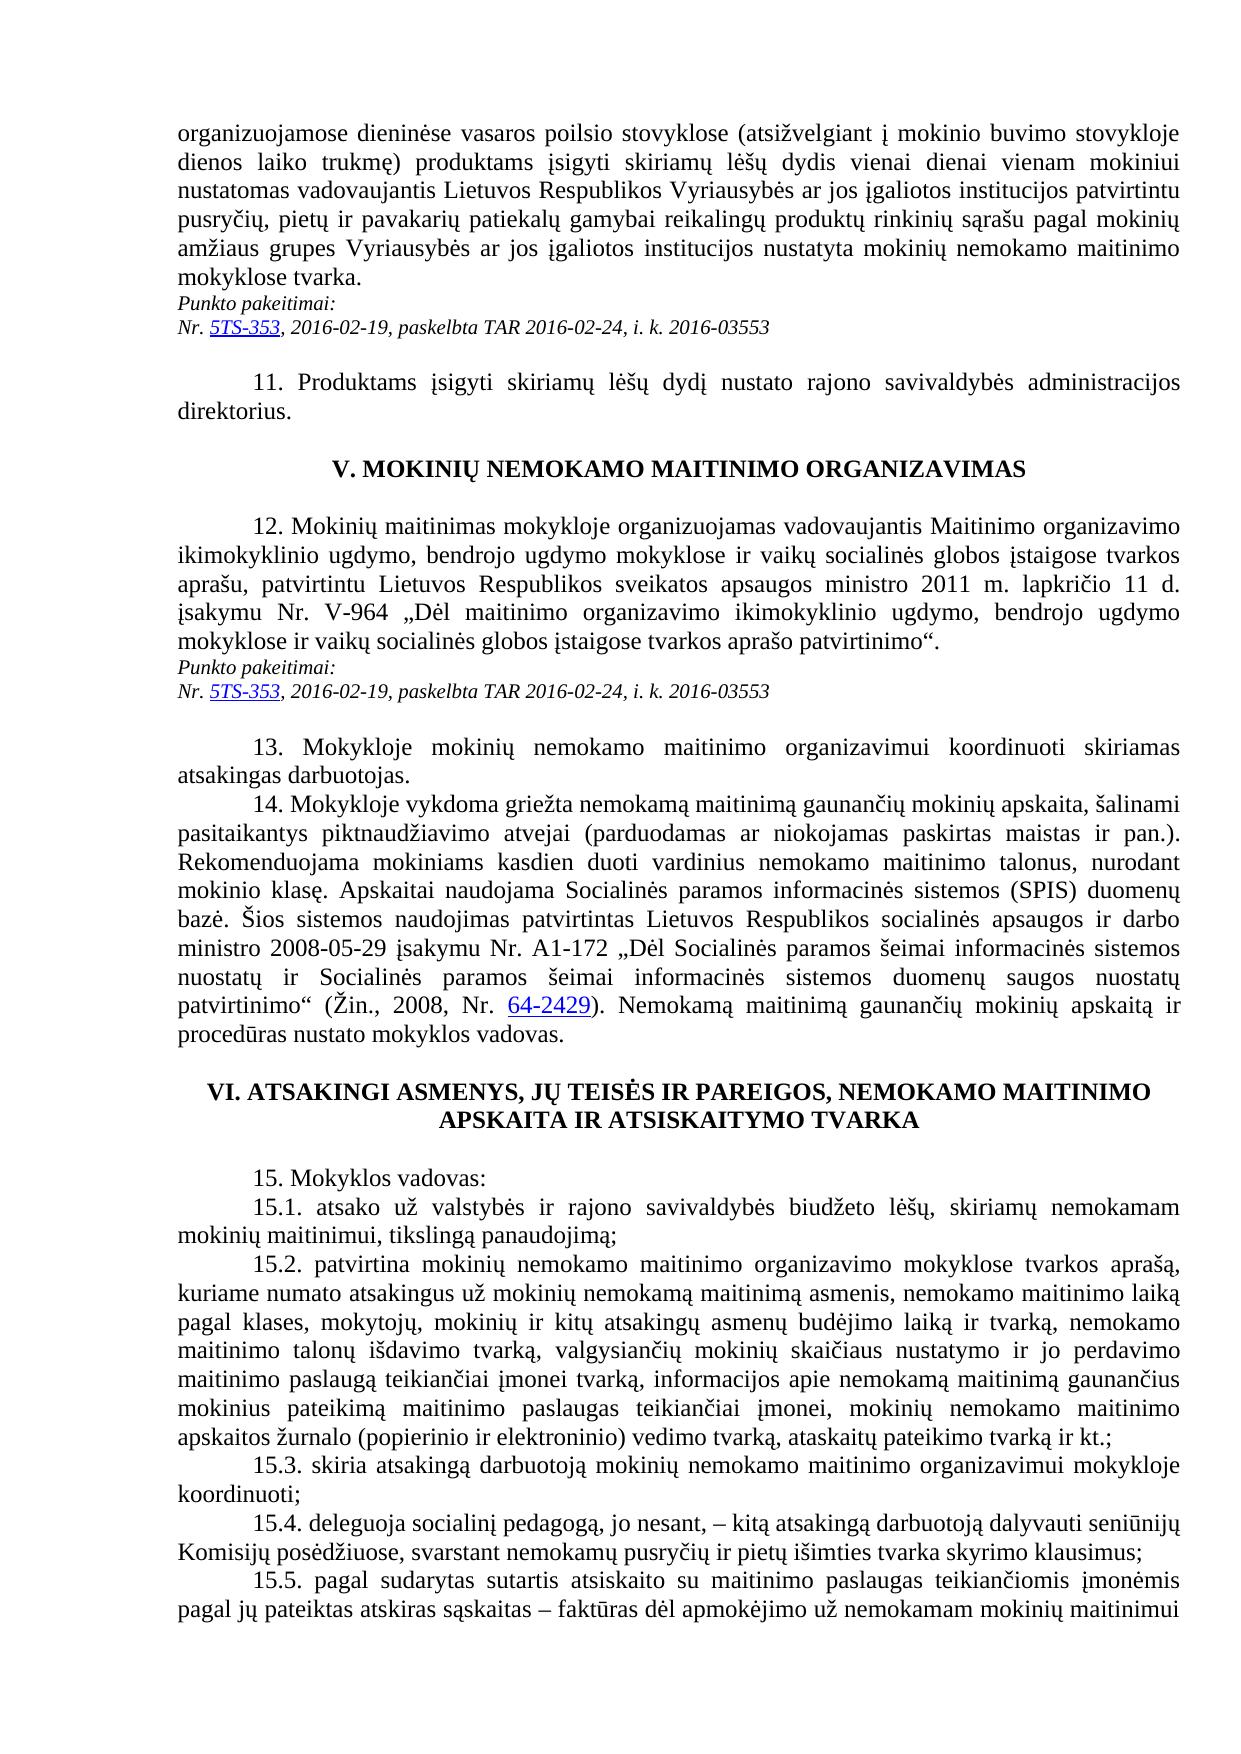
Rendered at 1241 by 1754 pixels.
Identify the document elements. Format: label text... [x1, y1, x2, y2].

text VI. ATSAKINGI ASMENYS, JŲ TEISĖS IR PAREIGOS, NEMOKAMO MAITINIMO APSKAITA IR ATSISKAITYMO TVARKA [177, 1077, 1181, 1134]
text 15.2. patvirtina mokinių nemokamo maitinimo organizavimo mokyklose tvarkos aprašą, kuriame numato atsakingus už mokinių nemokamą maitinimą asmenis, nemokamo maitinimo laiką pagal klases, mokytojų, mokinių ir kitų atsakingų asmenų budėjimo laiką ir tvarką, nemokamo maitinimo talonų išdavimo tvarką, valgysiančių mokinių skaičiaus nustatymo ir jo perdavimo maitinimo paslaugą teikiančiai įmonei tvarką, informacijos apie nemokamą maitinimą gaunančius mokinius pateikimą maitinimo paslaugas teikiančiai įmonei, mokinių nemokamo maitinimo apskaitos žurnalo (popierinio ir elektroninio) vedimo tvarką, ataskaitų pateikimo tvarką ir kt.; [177, 1249, 1181, 1451]
text 15.1. atsako už valstybės ir rajono savivaldybės biudžeto lėšų, skiriamų nemokamam mokinių maitinimui, tikslingą panaudojimą; [177, 1192, 1181, 1249]
text Nr. 5TS-353, 2016-02-19, paskelbta TAR 2016-02-24, i. k. 2016-03553 [177, 315, 1181, 339]
text V. MOKINIŲ NEMOKAMO MAITINIMO ORGANIZAVIMAS [177, 454, 1181, 482]
text Punkto pakeitimai: [177, 655, 1181, 679]
text 15.5. pagal sudarytas sutartis atsiskaito su maitinimo paslaugas teikiančiomis įmonėmis pagal jų pateiktas atskiras sąskaitas – faktūras dėl apmokėjimo už nemokamam mokinių maitinimui [177, 1566, 1181, 1623]
text 11. Produktams įsigyti skiriamų lėšų dydį nustato rajono savivaldybės administracijos direktorius. [177, 367, 1181, 425]
text Nr. 5TS-353, 2016-02-19, paskelbta TAR 2016-02-24, i. k. 2016-03553 [177, 679, 1181, 703]
text 14. Mokykloje vykdoma griežta nemokamą maitinimą gaunančių mokinių apskaita, šalinami pasitaikantys piktnaudžiavimo atvejai (parduodamas ar niokojamas paskirtas maistas ir pan.). Rekomenduojama mokiniams kasdien duoti vardinius nemokamo maitinimo talonus, nurodant mokinio klasę. Apskaitai naudojama Socialinės paramos informacinės sistemos (SPIS) duomenų bazė. Šios sistemos naudojimas patvirtintas Lietuvos Respublikos socialinės apsaugos ir darbo ministro 2008-05-29 įsakymu Nr. A1-172 „Dėl Socialinės paramos šeimai informacinės sistemos nuostatų ir Socialinės paramos šeimai informacinės sistemos duomenų saugos nuostatų patvirtinimo“ (Žin., 2008, Nr. 64-2429). Nemokamą maitinimą gaunančių mokinių apskaitą ir procedūras nustato mokyklos vadovas. [177, 789, 1181, 1048]
text organizuojamose dieninėse vasaros poilsio stovyklose (atsižvelgiant į mokinio buvimo stovykloje dienos laiko trukmę) produktams įsigyti skiriamų lėšų dydis vienai dienai vienam mokiniui nustatomas vadovaujantis Lietuvos Respublikos Vyriausybės ar jos įgaliotos institucijos patvirtintu pusryčių, pietų ir pavakarių patiekalų gamybai reikalingų produktų rinkinių sąrašu pagal mokinių amžiaus grupes Vyriausybės ar jos įgaliotos institucijos nustatyta mokinių nemokamo maitinimo mokyklose tvarka. [177, 118, 1181, 291]
text 15.3. skiria atsakingą darbuotoją mokinių nemokamo maitinimo organizavimui mokykloje koordinuoti; [177, 1451, 1181, 1508]
text 13. Mokykloje mokinių nemokamo maitinimo organizavimui koordinuoti skiriamas atsakingas darbuotojas. [177, 732, 1181, 789]
text 12. Mokinių maitinimas mokykloje organizuojamas vadovaujantis Maitinimo organizavimo ikimokyklinio ugdymo, bendrojo ugdymo mokyklose ir vaikų socialinės globos įstaigose tvarkos aprašu, patvirtintu Lietuvos Respublikos sveikatos apsaugos ministro 2011 m. lapkričio 11 d. įsakymu Nr. V-964 „Dėl maitinimo organizavimo ikimokyklinio ugdymo, bendrojo ugdymo mokyklose ir vaikų socialinės globos įstaigose tvarkos aprašo patvirtinimo“. [177, 511, 1181, 655]
text 15. Mokyklos vadovas: [177, 1163, 1181, 1192]
text Punkto pakeitimai: [177, 291, 1181, 315]
text 15.4. deleguoja socialinį pedagogą, jo nesant, – kitą atsakingą darbuotoją dalyvauti seniūnijų Komisijų posėdžiuose, svarstant nemokamų pusryčių ir pietų išimties tvarka skyrimo klausimus; [177, 1508, 1181, 1566]
